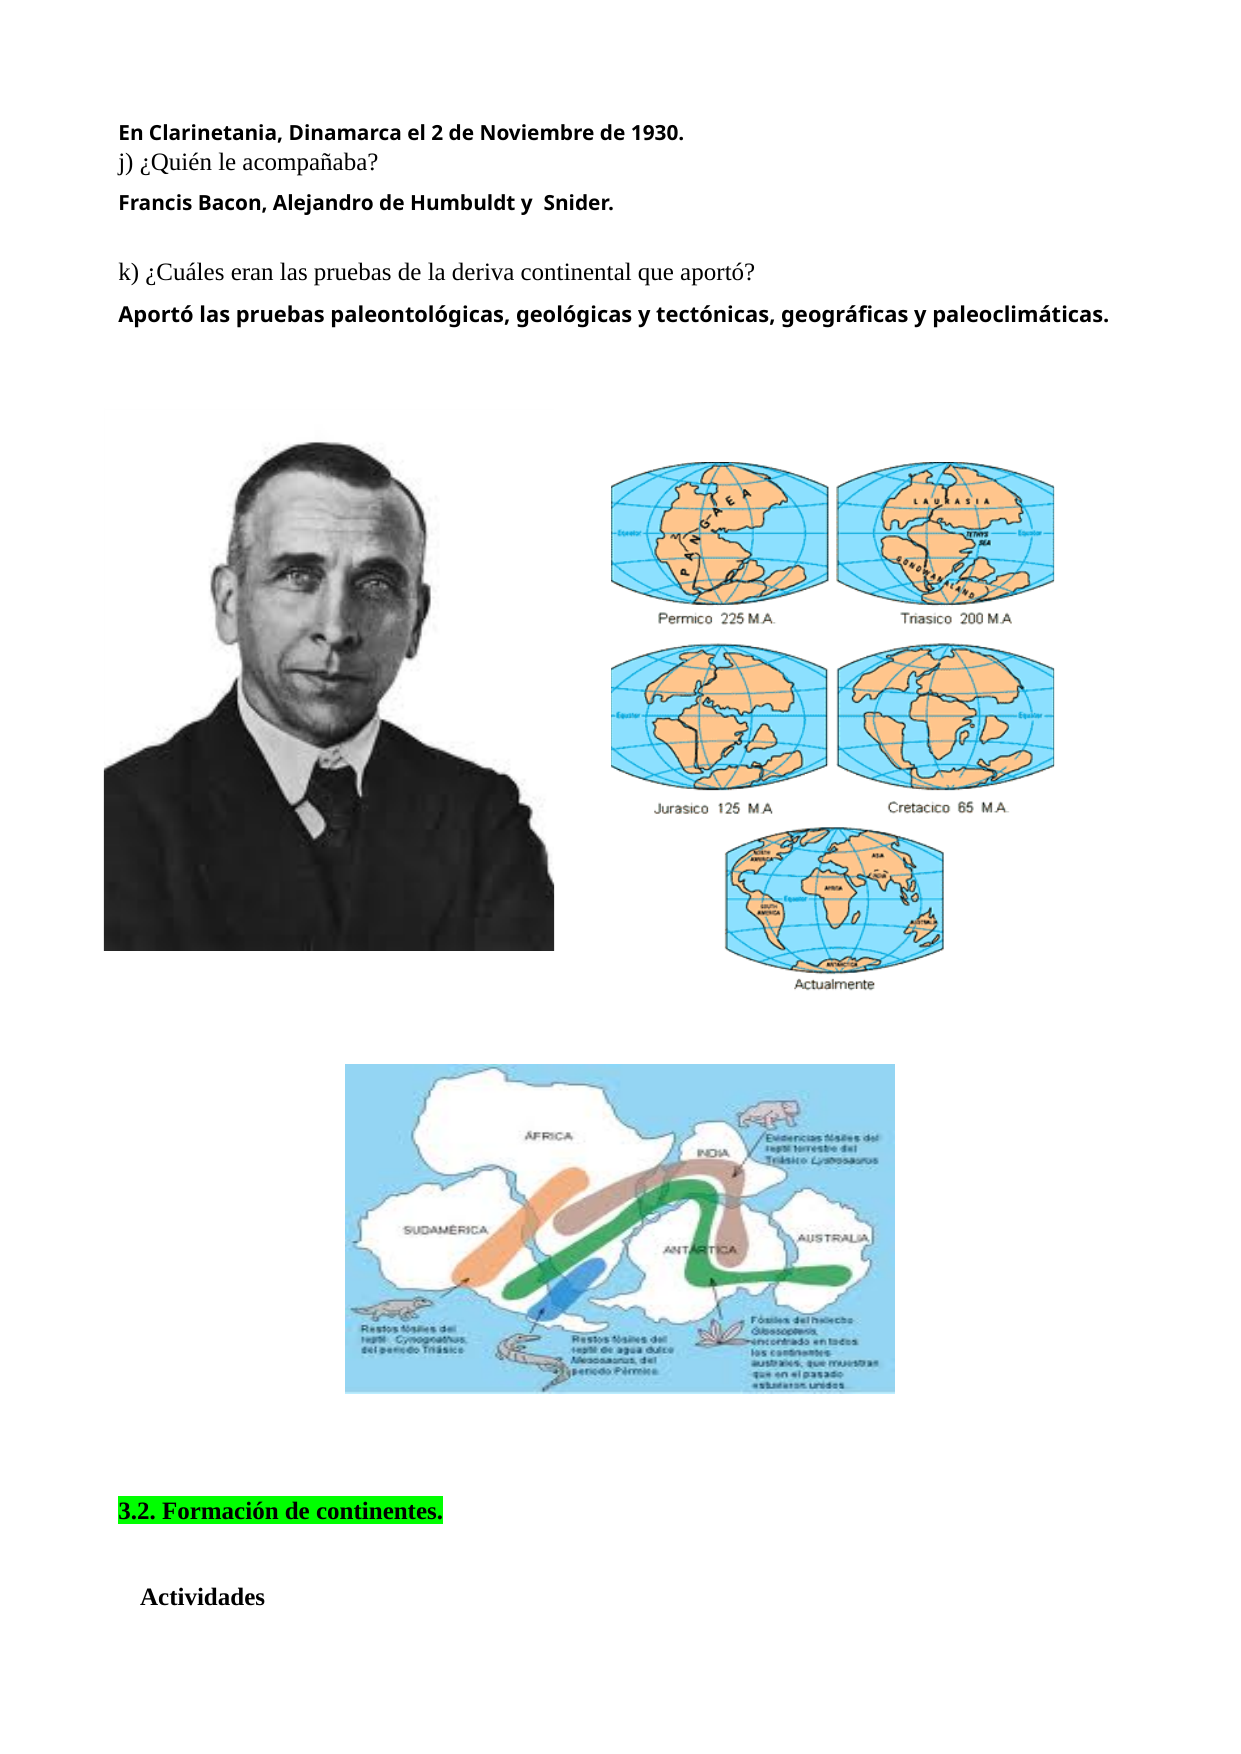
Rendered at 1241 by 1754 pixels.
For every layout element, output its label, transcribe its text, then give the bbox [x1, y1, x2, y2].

text En Clarinetania, Dinamarca el 2 de Noviembre de 1930. j) ¿Quién le acompañaba? [118, 118, 1122, 175]
text k) ¿Cuáles eran las pruebas de la deriva continental que aportó? [118, 229, 1122, 286]
text Actividades [118, 1582, 1122, 1621]
text Aportó las pruebas paleontológicas, geológicas y tectónicas, geográficas y paleoclimáticas. [118, 299, 1122, 328]
text Francis Bacon, Alejandro de Humbuldt y Snider. [118, 188, 1122, 216]
picture [611, 462, 1055, 994]
picture [345, 1064, 895, 1394]
picture [103, 408, 555, 951]
text 3.2. Formación de continentes. [118, 1496, 1122, 1524]
